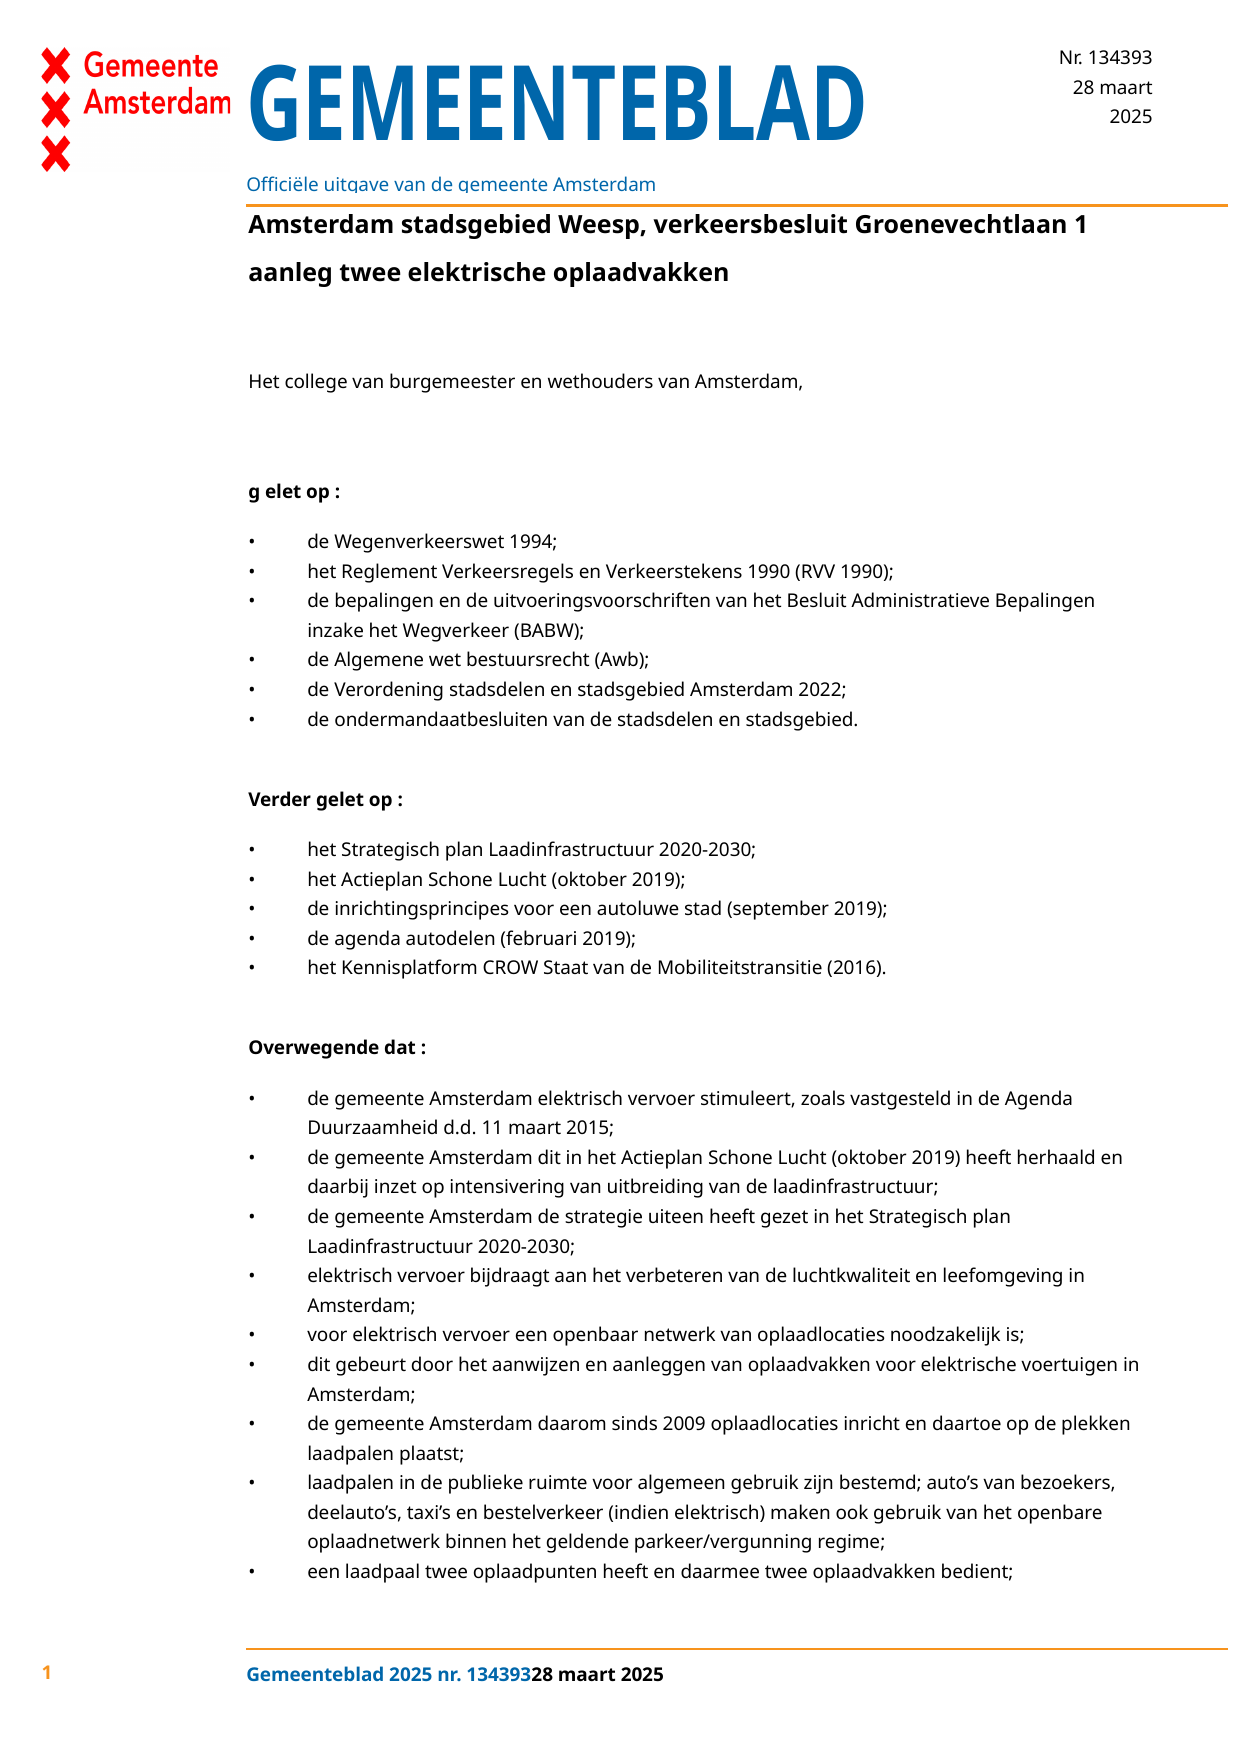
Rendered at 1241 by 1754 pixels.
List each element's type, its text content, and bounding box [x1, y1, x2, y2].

list de gemeente Amsterdam daarom sinds 2009 oplaadlocaties inricht en daartoe op de plekken laadpalen plaatst; [248, 1410, 1152, 1466]
list het Strategisch plan Laadinfrastructuur 2020-2030; [248, 836, 1152, 862]
list de gemeente Amsterdam dit in het Actieplan Schone Lucht (oktober 2019) heeft herhaald en daarbij inzet op intensivering van uitbreiding van de laadinfrastructuur; [248, 1144, 1152, 1199]
list de gemeente Amsterdam elektrisch vervoer stimuleert, zoals vastgesteld in de Agenda Duurzaamheid d.d. 11 maart 2015; [248, 1085, 1152, 1140]
list de Algemene wet bestuursrecht (Awb); [248, 647, 1152, 672]
list het Actieplan Schone Lucht (oktober 2019); [248, 866, 1152, 891]
list voor elektrisch vervoer een openbaar netwerk van oplaadlocaties noodzakelijk is; [248, 1322, 1152, 1347]
list de ondermandaatbesluiten van de stadsdelen en stadsgebied. [248, 706, 1152, 731]
list laadpalen in de publieke ruimte voor algemeen gebruik zijn bestemd; auto’s van bezoekers, deelauto’s, taxi’s en bestelverkeer (indien elektrisch) maken ook gebruik van het openbare oplaadnetwerk binnen het geldende parkeer/vergunning regime; [248, 1469, 1152, 1554]
text Amsterdam stadsgebied Weesp, verkeersbesluit Groenevechtlaan 1 aanleg twee elektrische oplaadvakken [248, 207, 1152, 288]
list het Reglement Verkeersregels en Verkeerstekens 1990 (RVV 1990); [248, 558, 1152, 583]
list de Wegenverkeerswet 1994; [248, 528, 1152, 554]
text Overwegende dat : [248, 1034, 1152, 1060]
picture [41, 47, 231, 172]
list een laadpaal twee oplaadpunten heeft en daarmee twee oplaadvakken bedient; [248, 1558, 1152, 1584]
list de bepalingen en de uitvoeringsvoorschriften van het Besluit Administratieve Bepalingen inzake het Wegverkeer (BABW); [248, 587, 1152, 643]
list het Kennisplatform CROW Staat van de Mobiliteitstransitie (2016). [248, 954, 1152, 980]
text Verder gelet op : [248, 786, 1152, 811]
text g elet op : [248, 478, 1152, 503]
list de Verordening stadsdelen en stadsgebied Amsterdam 2022; [248, 676, 1152, 702]
list dit gebeurt door het aanwijzen en aanleggen van oplaadvakken voor elektrische voertuigen in Amsterdam; [248, 1351, 1152, 1406]
text Het college van burgemeester en wethouders van Amsterdam, [248, 368, 1152, 394]
list elektrisch vervoer bijdraagt aan het verbeteren van de luchtkwaliteit en leefomgeving in Amsterdam; [248, 1262, 1152, 1318]
list de gemeente Amsterdam de strategie uiteen heeft gezet in het Strategisch plan Laadinfrastructuur 2020-2030; [248, 1203, 1152, 1258]
list de inrichtingsprincipes voor een autoluwe stad (september 2019); [248, 895, 1152, 921]
list de agenda autodelen (februari 2019); [248, 925, 1152, 951]
